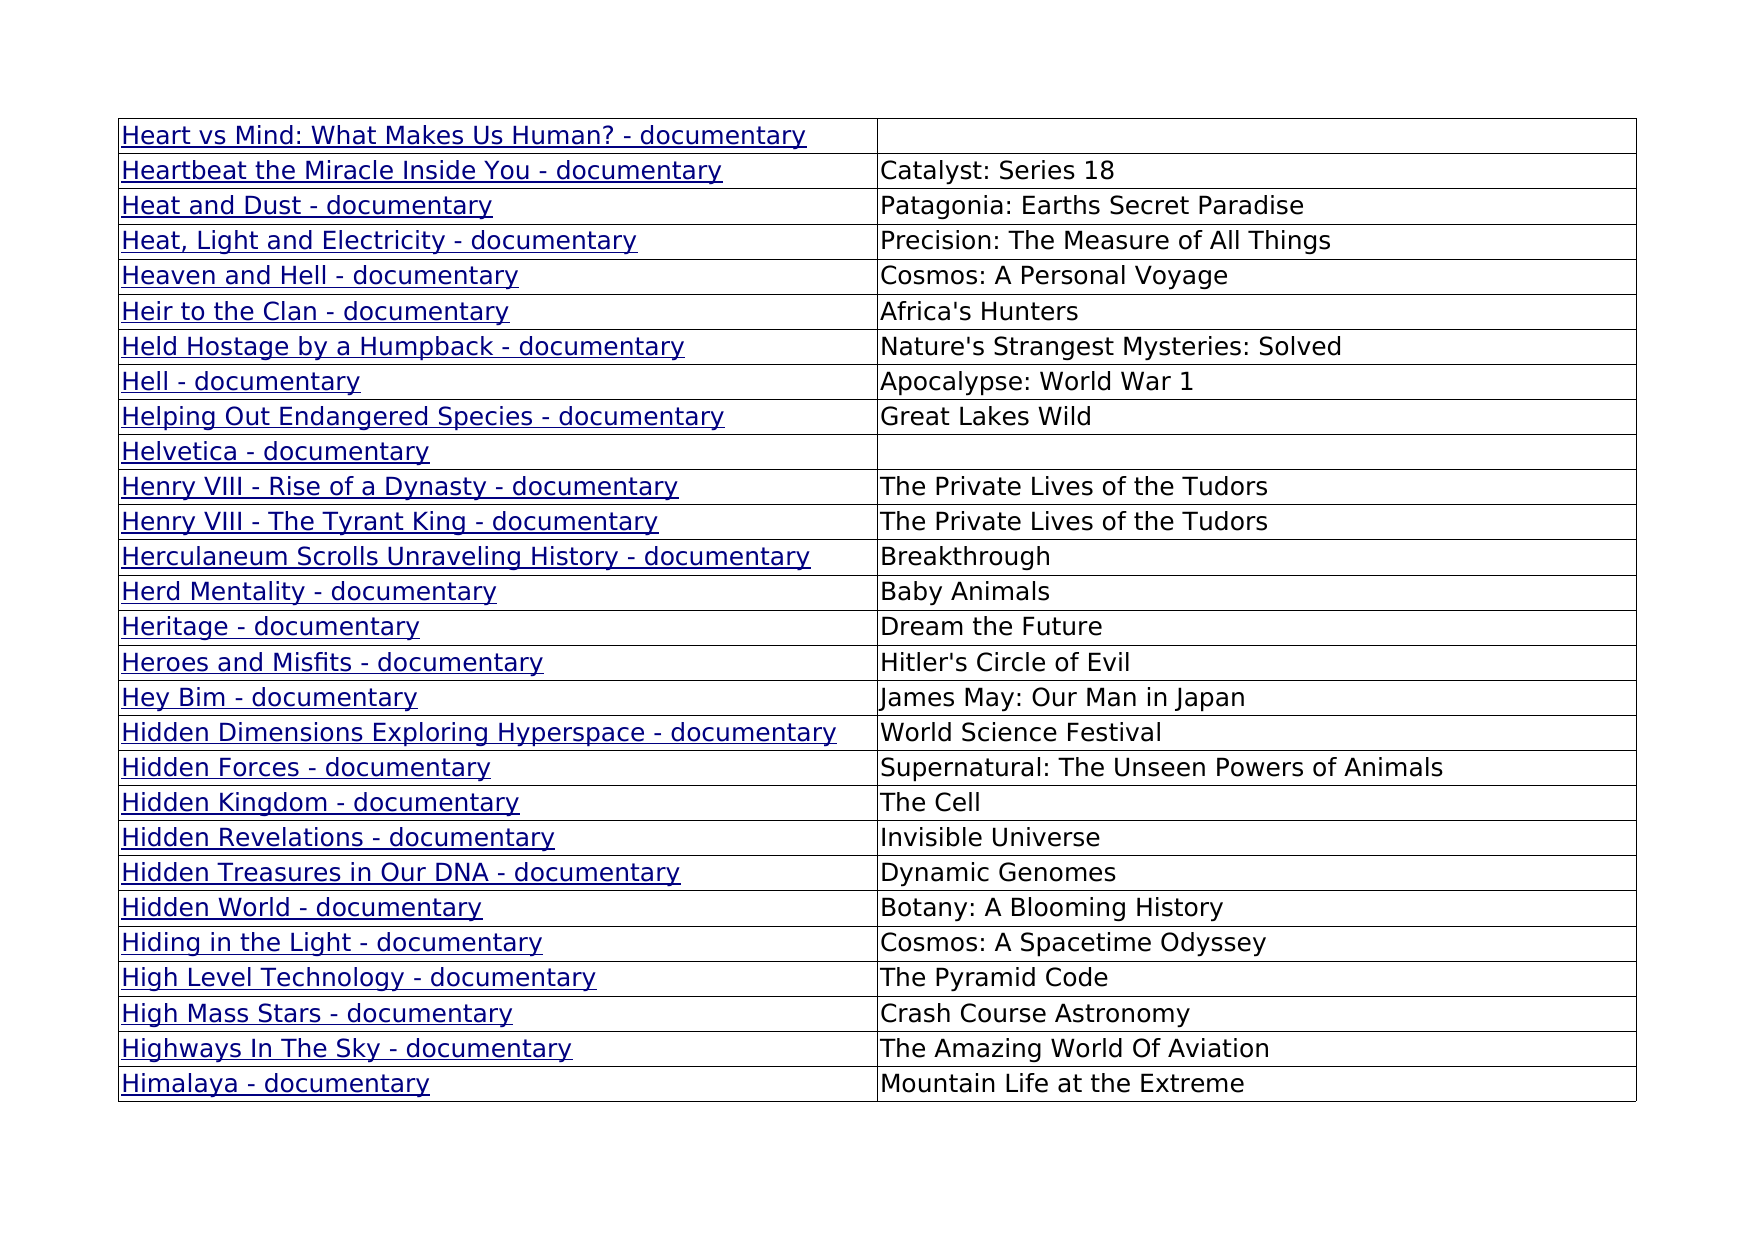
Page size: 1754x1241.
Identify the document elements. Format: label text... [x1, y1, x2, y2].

table_cell Hidden Revelations - documentary [119, 821, 877, 855]
table_cell Heart vs Mind: What Makes Us Human? - documentary [119, 119, 877, 153]
table_cell Helping Out Endangered Species - documentary [119, 400, 877, 434]
table_cell Hell - documentary [119, 365, 877, 399]
table_cell Great Lakes Wild [878, 400, 1636, 434]
table_cell Held Hostage by a Humpback - documentary [119, 330, 877, 364]
table_cell The Pyramid Code [878, 962, 1636, 996]
table_cell Breakthrough [878, 540, 1636, 574]
table_cell The Amazing World Of Aviation [878, 1032, 1636, 1066]
table_cell The Private Lives of the Tudors [878, 470, 1636, 504]
table_cell Heir to the Clan - documentary [119, 295, 877, 329]
table_cell Mountain Life at the Extreme [878, 1067, 1636, 1101]
table_cell Crash Course Astronomy [878, 997, 1636, 1031]
table_cell Herculaneum Scrolls Unraveling History - documentary [119, 540, 877, 574]
table_cell Hidden Forces - documentary [119, 751, 877, 785]
table_cell Invisible Universe [878, 821, 1636, 855]
table_cell Hidden Kingdom - documentary [119, 786, 877, 820]
table_cell Africa's Hunters [878, 295, 1636, 329]
table_cell Heritage - documentary [119, 611, 877, 645]
table_cell Herd Mentality - documentary [119, 576, 877, 609]
table_cell Precision: The Measure of All Things [878, 225, 1636, 258]
table_cell [878, 435, 1636, 469]
table_cell High Level Technology - documentary [119, 962, 877, 996]
table_cell Hitler's Circle of Evil [878, 646, 1636, 680]
table_cell World Science Festival [878, 716, 1636, 750]
table_cell Nature's Strangest Mysteries: Solved [878, 330, 1636, 364]
table_cell Catalyst: Series 18 [878, 154, 1636, 188]
table_cell Hidden Treasures in Our DNA - documentary [119, 856, 877, 890]
table_cell Hiding in the Light - documentary [119, 927, 877, 961]
table_cell Highways In The Sky - documentary [119, 1032, 877, 1066]
table_cell Dynamic Genomes [878, 856, 1636, 890]
table_cell Hidden Dimensions Exploring Hyperspace - documentary [119, 716, 877, 750]
table_cell Dream the Future [878, 611, 1636, 645]
table_cell Cosmos: A Personal Voyage [878, 260, 1636, 294]
table_cell Baby Animals [878, 576, 1636, 609]
table_cell Heat, Light and Electricity - documentary [119, 225, 877, 258]
table_cell Helvetica - documentary [119, 435, 877, 469]
table_cell Heat and Dust - documentary [119, 189, 877, 223]
table_cell [878, 119, 1636, 153]
table_cell The Cell [878, 786, 1636, 820]
table_cell Apocalypse: World War 1 [878, 365, 1636, 399]
table_cell Cosmos: A Spacetime Odyssey [878, 927, 1636, 961]
table_cell High Mass Stars - documentary [119, 997, 877, 1031]
table_cell James May: Our Man in Japan [878, 681, 1636, 715]
table_cell Patagonia: Earths Secret Paradise [878, 189, 1636, 223]
table_cell Hey Bim - documentary [119, 681, 877, 715]
table_cell Henry VIII - Rise of a Dynasty - documentary [119, 470, 877, 504]
table_cell Himalaya - documentary [119, 1067, 877, 1101]
table_cell Henry VIII - The Tyrant King - documentary [119, 505, 877, 539]
table_cell Supernatural: The Unseen Powers of Animals [878, 751, 1636, 785]
table_cell The Private Lives of the Tudors [878, 505, 1636, 539]
table_cell Botany: A Blooming History [878, 891, 1636, 926]
table_cell Heroes and Misfits - documentary [119, 646, 877, 680]
table_cell Heaven and Hell - documentary [119, 260, 877, 294]
table_cell Hidden World - documentary [119, 891, 877, 926]
table_cell Heartbeat the Miracle Inside You - documentary [119, 154, 877, 188]
